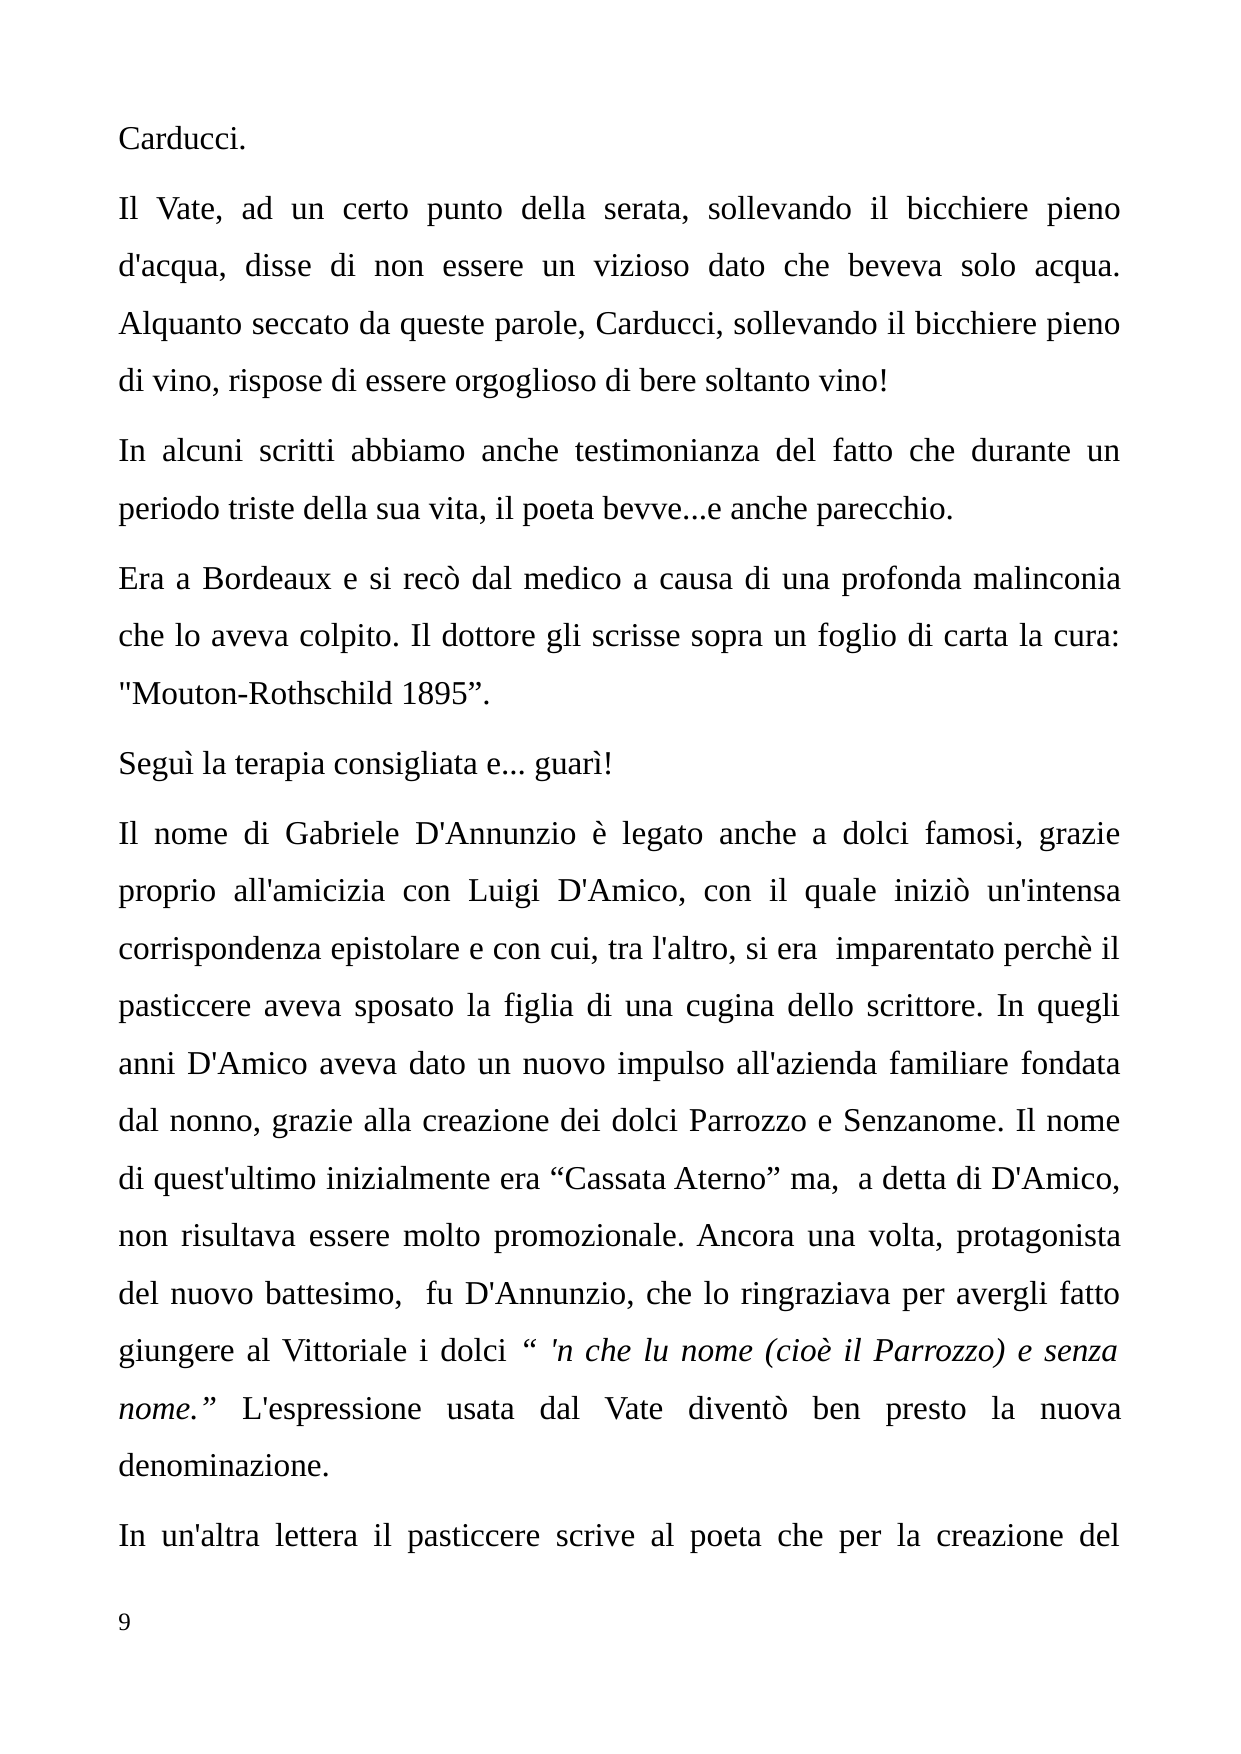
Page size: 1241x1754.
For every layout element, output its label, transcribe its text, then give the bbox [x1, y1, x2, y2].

text Era a Bordeaux e si recò dal medico a causa di una profonda malinconia che lo aveva colpito. Il dottore gli scrisse sopra un foglio di carta la cura: "Mouton-Rothschild 1895”. [118, 558, 1122, 711]
text Carducci. [118, 118, 1122, 156]
text In alcuni scritti abbiamo anche testimonianza del fatto che durante un periodo triste della sua vita, il poeta bevve...e anche parecchio. [118, 431, 1122, 526]
text In un'altra lettera il pasticcere scrive al poeta che per la creazione del [118, 1516, 1122, 1554]
text Seguì la terapia consigliata e... guarì! [118, 743, 1122, 781]
text Il nome di Gabriele D'Annunzio è legato anche a dolci famosi, grazie proprio all'amicizia con Luigi D'Amico, con il quale iniziò un'intensa corrispondenza epistolare e con cui, tra l'altro, si era imparentato perchè il pasticcere aveva sposato la figlia di una cugina dello scrittore. In quegli anni D'Amico aveva dato un nuovo impulso all'azienda familiare fondata dal nonno, grazie alla creazione dei dolci Parrozzo e Senzanome. Il nome di quest'ultimo inizialmente era “Cassata Aterno” ma, a detta di D'Amico, non risultava essere molto promozionale. Ancora una volta, protagonista del nuovo battesimo, fu D'Annunzio, che lo ringraziava per avergli fatto giungere al Vittoriale i dolci “ 'n che lu nome (cioè il Parrozzo) e senza nome.” L'espressione usata dal Vate diventò ben presto la nuova denominazione. [118, 813, 1122, 1484]
text Il Vate, ad un certo punto della serata, sollevando il bicchiere pieno d'acqua, disse di non essere un vizioso dato che beveva solo acqua. Alquanto seccato da queste parole, Carducci, sollevando il bicchiere pieno di vino, rispose di essere orgoglioso di bere soltanto vino! [118, 188, 1122, 399]
